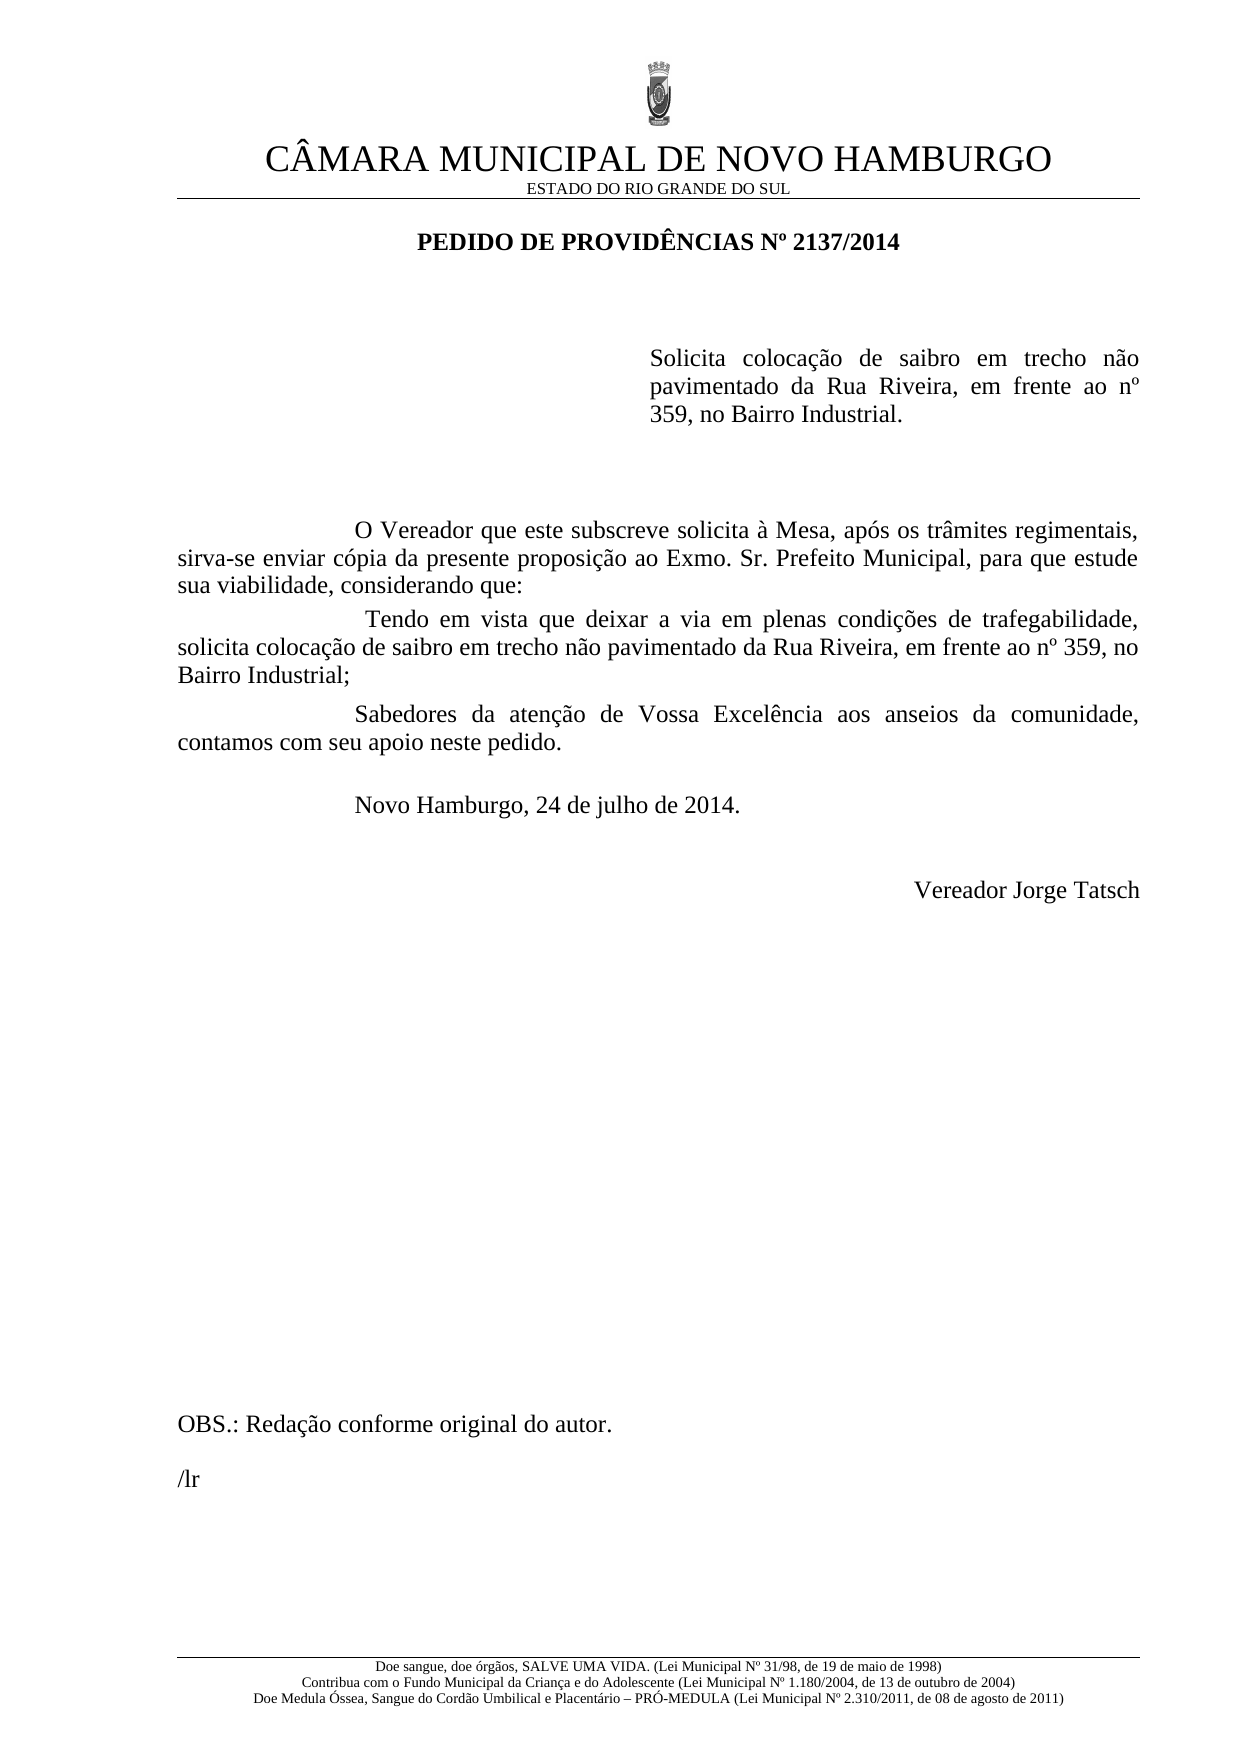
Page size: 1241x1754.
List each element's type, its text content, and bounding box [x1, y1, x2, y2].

text Vereador Jorge Tatsch [768, 848, 1140, 904]
text Sabedores da atenção de Vossa Excelência aos anseios da comunidade, contamos com seu apoio neste pedido. [177, 700, 1140, 756]
text O Vereador que este subscreve solicita à Mesa, após os trâmites regimentais, sirva-se enviar cópia da presente proposição ao Exmo. Sr. Prefeito Municipal, para que estude sua viabilidade, considerando que: [177, 516, 1140, 599]
text Novo Hamburgo, 24 de julho de 2014. [177, 791, 1140, 819]
text PEDIDO DE PROVIDÊNCIAS Nº 2137/2014 [177, 228, 1140, 256]
text OBS.: Redação conforme original do autor. [177, 1410, 1140, 1438]
text Tendo em vista que deixar a via em plenas condições de trafegabilidade, solicita colocação de saibro em trecho não pavimentado da Rua Riveira, em frente ao nº 359, no Bairro Industrial; [177, 605, 1140, 688]
text Solicita colocação de saibro em trecho não pavimentado da Rua Riveira, em frente ao nº 359, no Bairro Industrial. [649, 344, 1140, 428]
text /lr [177, 1466, 1140, 1493]
